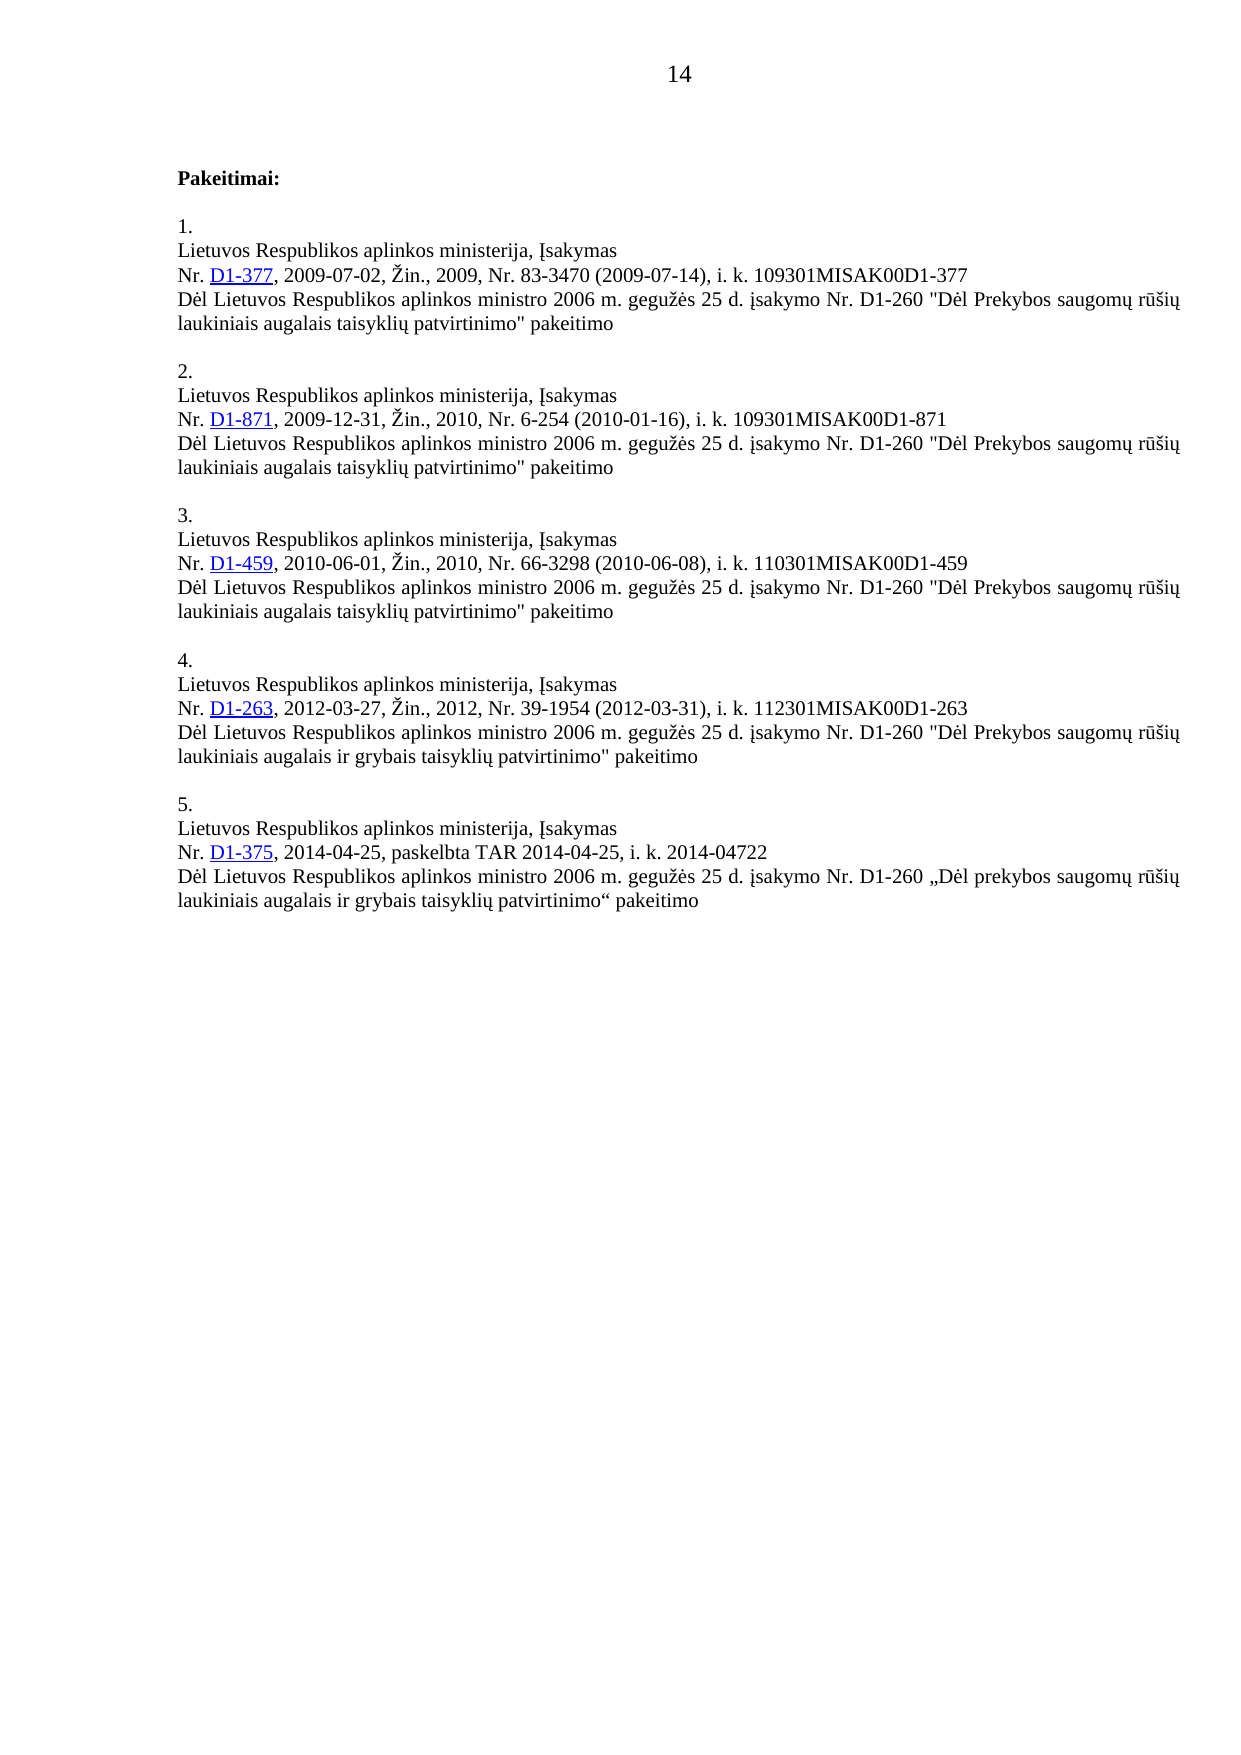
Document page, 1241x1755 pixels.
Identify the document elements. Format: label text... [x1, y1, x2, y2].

text Lietuvos Respublikos aplinkos ministerija, Įsakymas [177, 527, 1181, 551]
text Nr. D1-377, 2009-07-02, Žin., 2009, Nr. 83-3470 (2009-07-14), i. k. 109301MISAK00D1-377 [177, 262, 1181, 287]
text 3. [177, 503, 1181, 527]
text Dėl Lietuvos Respublikos aplinkos ministro 2006 m. gegužės 25 d. įsakymo Nr. D1-260 "Dėl Prekybos saugomų rūšių laukiniais augalais taisyklių patvirtinimo" pakeitimo [177, 287, 1181, 335]
text 5. [177, 792, 1181, 816]
text Nr. D1-263, 2012-03-27, Žin., 2012, Nr. 39-1954 (2012-03-31), i. k. 112301MISAK00D1-263 [177, 696, 1181, 720]
text Lietuvos Respublikos aplinkos ministerija, Įsakymas [177, 672, 1181, 696]
text Dėl Lietuvos Respublikos aplinkos ministro 2006 m. gegužės 25 d. įsakymo Nr. D1-260 „Dėl prekybos saugomų rūšių laukiniais augalais ir grybais taisyklių patvirtinimo“ pakeitimo [177, 864, 1181, 912]
text Dėl Lietuvos Respublikos aplinkos ministro 2006 m. gegužės 25 d. įsakymo Nr. D1-260 "Dėl Prekybos saugomų rūšių laukiniais augalais taisyklių patvirtinimo" pakeitimo [177, 431, 1181, 479]
text Lietuvos Respublikos aplinkos ministerija, Įsakymas [177, 383, 1181, 407]
text 2. [177, 359, 1181, 383]
text Nr. D1-375, 2014-04-25, paskelbta TAR 2014-04-25, i. k. 2014-04722 [177, 840, 1181, 864]
text Pakeitimai: [177, 166, 1181, 190]
text Dėl Lietuvos Respublikos aplinkos ministro 2006 m. gegužės 25 d. įsakymo Nr. D1-260 "Dėl Prekybos saugomų rūšių laukiniais augalais taisyklių patvirtinimo" pakeitimo [177, 575, 1181, 623]
text Nr. D1-871, 2009-12-31, Žin., 2010, Nr. 6-254 (2010-01-16), i. k. 109301MISAK00D1-871 [177, 407, 1181, 431]
text Dėl Lietuvos Respublikos aplinkos ministro 2006 m. gegužės 25 d. įsakymo Nr. D1-260 "Dėl Prekybos saugomų rūšių laukiniais augalais ir grybais taisyklių patvirtinimo" pakeitimo [177, 720, 1181, 768]
text Lietuvos Respublikos aplinkos ministerija, Įsakymas [177, 816, 1181, 840]
text 4. [177, 647, 1181, 672]
text Nr. D1-459, 2010-06-01, Žin., 2010, Nr. 66-3298 (2010-06-08), i. k. 110301MISAK00D1-459 [177, 551, 1181, 575]
text Lietuvos Respublikos aplinkos ministerija, Įsakymas [177, 238, 1181, 262]
text 1. [177, 214, 1181, 238]
